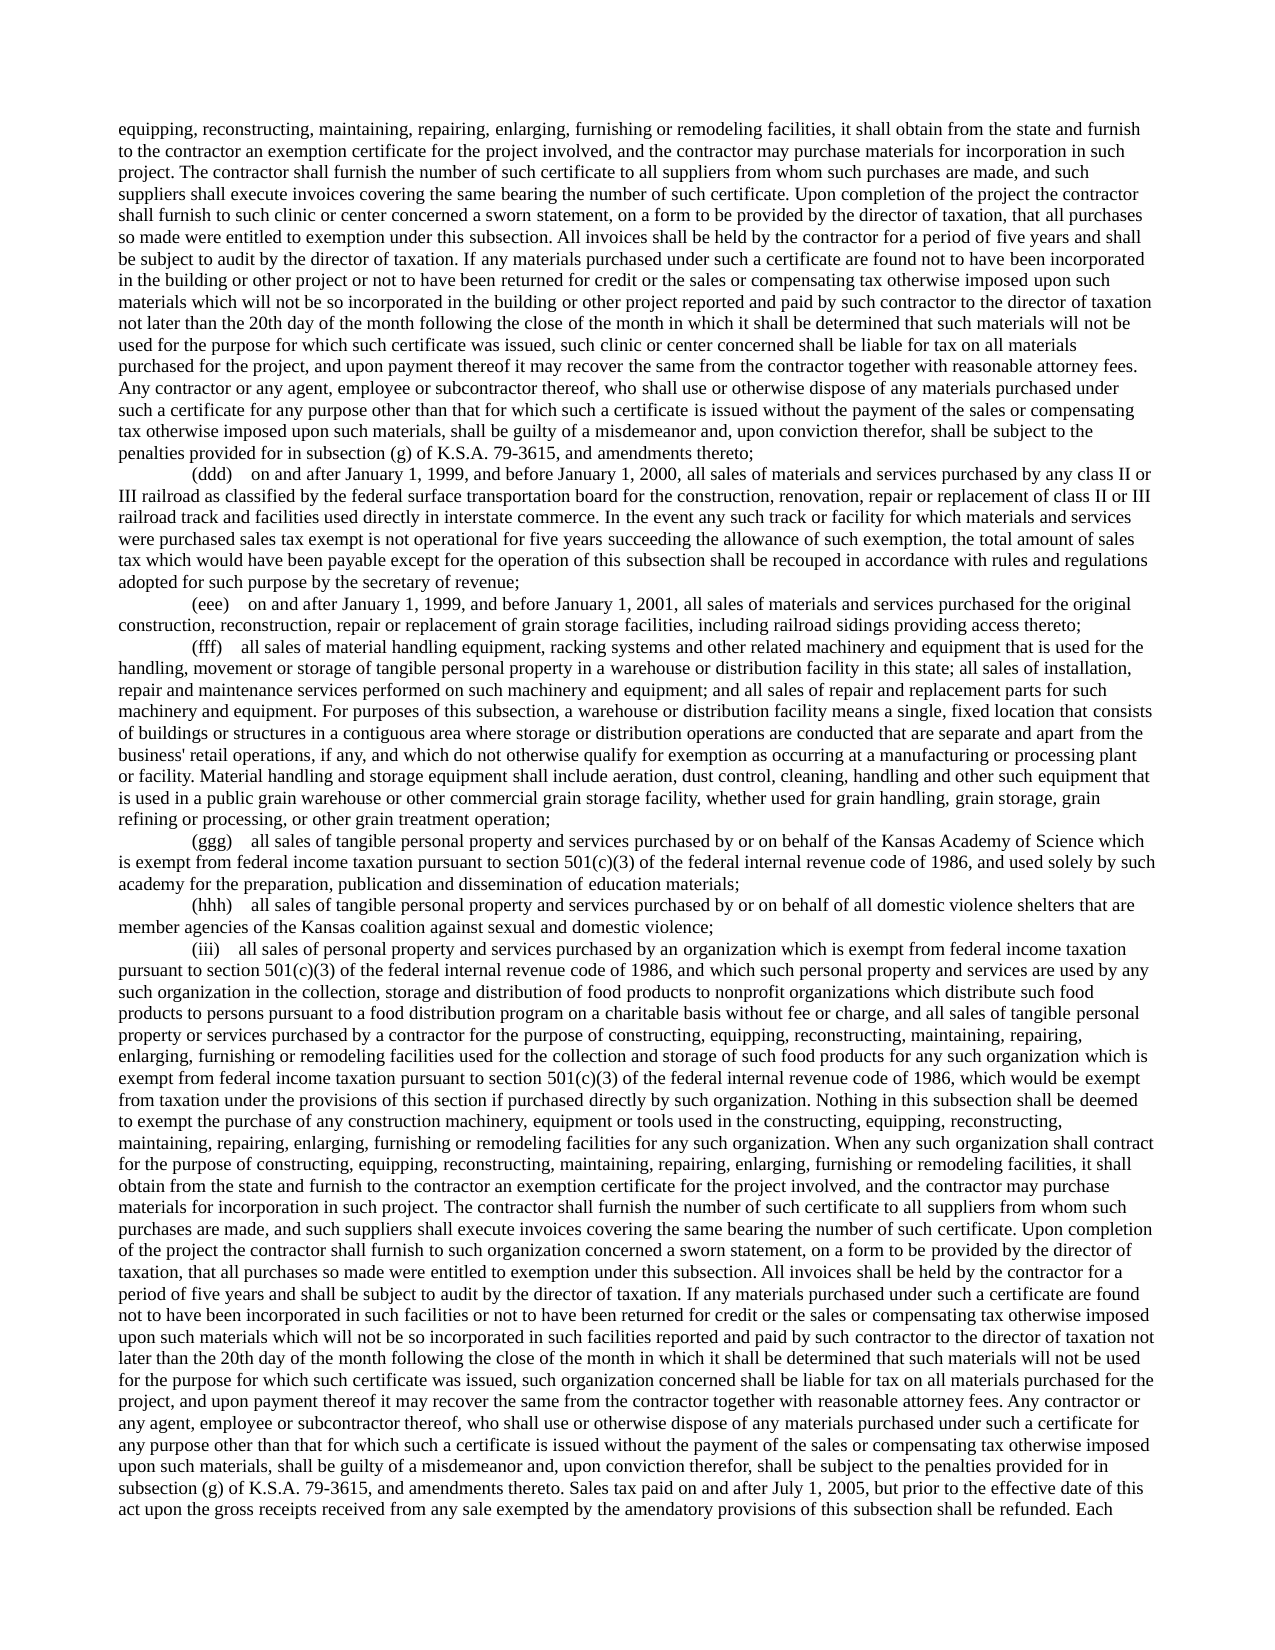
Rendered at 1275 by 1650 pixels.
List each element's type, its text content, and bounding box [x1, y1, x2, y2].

text (fff) all sales of material handling equipment, racking systems and other related machinery and equipment that is used for the handling, movement or storage of tangible personal property in a warehouse or distribution facility in this state; all sales of installation, repair and maintenance services performed on such machinery and equipment; and all sales of repair and replacement parts for such machinery and equipment. For purposes of this subsection, a warehouse or distribution facility means a single, fixed location that consists of buildings or structures in a contiguous area where storage or distribution operations are conducted that are separate and apart from the business' retail operations, if any, and which do not otherwise qualify for exemption as occurring at a manufacturing or processing plant or facility. Material handling and storage equipment shall include aeration, dust control, cleaning, handling and other such equipment that is used in a public grain warehouse or other commercial grain storage facility, whether used for grain handling, grain storage, grain refining or processing, or other grain treatment operation; [118, 636, 1157, 830]
text (hhh) all sales of tangible personal property and services purchased by or on behalf of all domestic violence shelters that are member agencies of the Kansas coalition against sexual and domestic violence; [118, 894, 1157, 937]
text equipping, reconstructing, maintaining, repairing, enlarging, furnishing or remodeling facilities, it shall obtain from the state and furnish to the contractor an exemption certificate for the project involved, and the contractor may purchase materials for incorporation in such project. The contractor shall furnish the number of such certificate to all suppliers from whom such purchases are made, and such suppliers shall execute invoices covering the same bearing the number of such certificate. Upon completion of the project the contractor shall furnish to such clinic or center concerned a sworn statement, on a form to be provided by the director of taxation, that all purchases so made were entitled to exemption under this subsection. All invoices shall be held by the contractor for a period of five years and shall be subject to audit by the director of taxation. If any materials purchased under such a certificate are found not to have been incorporated in the building or other project or not to have been returned for credit or the sales or compensating tax otherwise imposed upon such materials which will not be so incorporated in the building or other project reported and paid by such contractor to the director of taxation not later than the 20th day of the month following the close of the month in which it shall be determined that such materials will not be used for the purpose for which such certificate was issued, such clinic or center concerned shall be liable for tax on all materials purchased for the project, and upon payment thereof it may recover the same from the contractor together with reasonable attorney fees. Any contractor or any agent, employee or subcontractor thereof, who shall use or otherwise dispose of any materials purchased under such a certificate for any purpose other than that for which such a certificate is issued without the payment of the sales or compensating tax otherwise imposed upon such materials, shall be guilty of a misdemeanor and, upon conviction therefor, shall be subject to the penalties provided for in subsection (g) of K.S.A. 79-3615, and amendments thereto; [118, 118, 1157, 463]
text (ggg) all sales of tangible personal property and services purchased by or on behalf of the Kansas Academy of Science which is exempt from federal income taxation pursuant to section 501(c)(3) of the federal internal revenue code of 1986, and used solely by such academy for the preparation, publication and dissemination of education materials; [118, 830, 1157, 894]
text (ddd) on and after January 1, 1999, and before January 1, 2000, all sales of materials and services purchased by any class II or III railroad as classified by the federal surface transportation board for the construction, renovation, repair or replacement of class II or III railroad track and facilities used directly in interstate commerce. In the event any such track or facility for which materials and services were purchased sales tax exempt is not operational for five years succeeding the allowance of such exemption, the total amount of sales tax which would have been payable except for the operation of this subsection shall be recouped in accordance with rules and regulations adopted for such purpose by the secretary of revenue; [118, 463, 1157, 592]
text (iii) all sales of personal property and services purchased by an organization which is exempt from federal income taxation pursuant to section 501(c)(3) of the federal internal revenue code of 1986, and which such personal property and services are used by any such organization in the collection, storage and distribution of food products to nonprofit organizations which distribute such food products to persons pursuant to a food distribution program on a charitable basis without fee or charge, and all sales of tangible personal property or services purchased by a contractor for the purpose of constructing, equipping, reconstructing, maintaining, repairing, enlarging, furnishing or remodeling facilities used for the collection and storage of such food products for any such organization which is exempt from federal income taxation pursuant to section 501(c)(3) of the federal internal revenue code of 1986, which would be exempt from taxation under the provisions of this section if purchased directly by such organization. Nothing in this subsection shall be deemed to exempt the purchase of any construction machinery, equipment or tools used in the constructing, equipping, reconstructing, maintaining, repairing, enlarging, furnishing or remodeling facilities for any such organization. When any such organization shall contract for the purpose of constructing, equipping, reconstructing, maintaining, repairing, enlarging, furnishing or remodeling facilities, it shall obtain from the state and furnish to the contractor an exemption certificate for the project involved, and the contractor may purchase materials for incorporation in such project. The contractor shall furnish the number of such certificate to all suppliers from whom such purchases are made, and such suppliers shall execute invoices covering the same bearing the number of such certificate. Upon completion of the project the contractor shall furnish to such organization concerned a sworn statement, on a form to be provided by the director of taxation, that all purchases so made were entitled to exemption under this subsection. All invoices shall be held by the contractor for a period of five years and shall be subject to audit by the director of taxation. If any materials purchased under such a certificate are found not to have been incorporated in such facilities or not to have been returned for credit or the sales or compensating tax otherwise imposed upon such materials which will not be so incorporated in such facilities reported and paid by such contractor to the director of taxation not later than the 20th day of the month following the close of the month in which it shall be determined that such materials will not be used for the purpose for which such certificate was issued, such organization concerned shall be liable for tax on all materials purchased for the project, and upon payment thereof it may recover the same from the contractor together with reasonable attorney fees. Any contractor or any agent, employee or subcontractor thereof, who shall use or otherwise dispose of any materials purchased under such a certificate for any purpose other than that for which such a certificate is issued without the payment of the sales or compensating tax otherwise imposed upon such materials, shall be guilty of a misdemeanor and, upon conviction therefor, shall be subject to the penalties provided for in subsection (g) of K.S.A. 79-3615, and amendments thereto. Sales tax paid on and after July 1, 2005, but prior to the effective date of this act upon the gross receipts received from any sale exempted by the amendatory provisions of this subsection shall be refunded. Each [118, 937, 1157, 1520]
text (eee) on and after January 1, 1999, and before January 1, 2001, all sales of materials and services purchased for the original construction, reconstruction, repair or replacement of grain storage facilities, including railroad sidings providing access thereto; [118, 592, 1157, 636]
